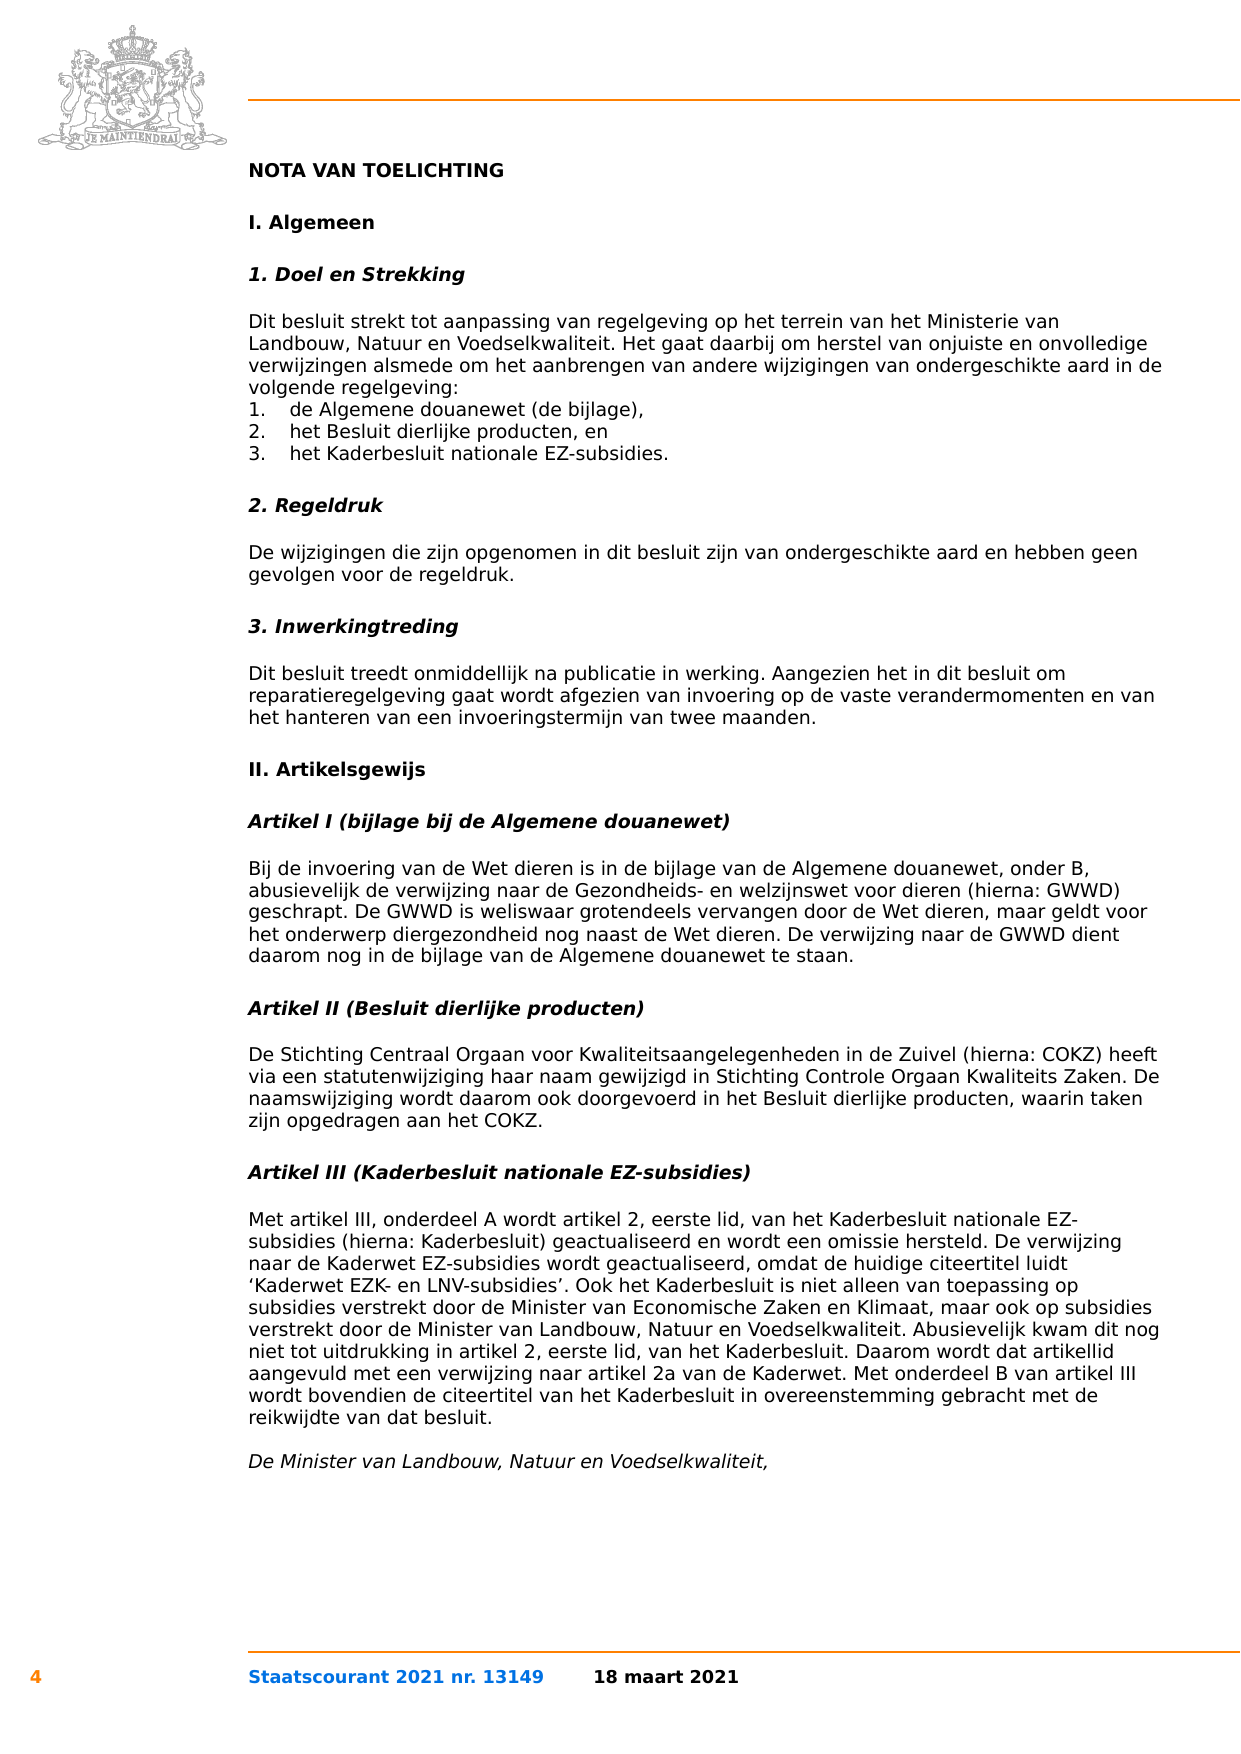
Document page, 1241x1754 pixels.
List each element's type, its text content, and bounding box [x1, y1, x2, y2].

text Met artikel III, onderdeel A wordt artikel 2, eerste lid, van het Kaderbesluit nationale EZ-subsidies (hierna: Kaderbesluit) geactualiseerd en wordt een omissie hersteld. De verwijzing naar de Kaderwet EZ-subsidies wordt geactualiseerd, omdat de huidige citeertitel luidt ‘Kaderwet EZK- en LNV-subsidies’. Ook het Kaderbesluit is niet alleen van toepassing op subsidies verstrekt door de Minister van Economische Zaken en Klimaat, maar ook op subsidies verstrekt door de Minister van Landbouw, Natuur en Voedselkwaliteit. Abusievelijk kwam dit nog niet tot uitdrukking in artikel 2, eerste lid, van het Kaderbesluit. Daarom wordt dat artikellid aangevuld met een verwijzing naar artikel 2a van de Kaderwet. Met onderdeel B van artikel III wordt bovendien de citeertitel van het Kaderbesluit in overeenstemming gebracht met de reikwijdte van dat besluit. [248, 1209, 1163, 1429]
text Bij de invoering van de Wet dieren is in de bijlage van de Algemene douanewet, onder B, abusievelijk de verwijzing naar de Gezondheids- en welzijnswet voor dieren (hierna: GWWD) geschrapt. De GWWD is weliswaar grotendeels vervangen door de Wet dieren, maar geldt voor het onderwerp diergezondheid nog naast de Wet dieren. De verwijzing naar de GWWD dient daarom nog in de bijlage van de Algemene douanewet te staan. [248, 857, 1163, 967]
subtitle Artikel III (Kaderbesluit nationale EZ-subsidies) [248, 1162, 1163, 1184]
subtitle II. Artikelsgewijs [248, 758, 1163, 781]
subtitle 3. Inwerkingtreding [248, 616, 1163, 638]
subtitle Artikel I (bijlage bij de Algemene douanewet) [248, 811, 1163, 832]
subtitle Artikel II (Besluit dierlijke producten) [248, 997, 1163, 1019]
text Dit besluit strekt tot aanpassing van regelgeving op het terrein van het Ministerie van Landbouw, Natuur en Voedselkwaliteit. Het gaat daarbij om herstel van onjuiste en onvolledige verwijzingen alsmede om het aanbrengen van andere wijzigingen van ondergeschikte aard in de volgende regelgeving: [248, 311, 1163, 399]
text De Minister van Landbouw, Natuur en Voedselkwaliteit, [248, 1451, 1163, 1473]
text De wijzigingen die zijn opgenomen in dit besluit zijn van ondergeschikte aard en hebben geen gevolgen voor de regeldruk. [248, 542, 1163, 586]
subtitle I. Algemeen [248, 212, 1163, 234]
text 1. de Algemene douanewet (de bijlage), [248, 399, 1163, 421]
subtitle 2. Regeldruk [248, 495, 1163, 517]
text 2. het Besluit dierlijke producten, en [248, 421, 1163, 443]
subtitle 1. Doel en Strekking [248, 264, 1163, 286]
subtitle NOTA VAN TOELICHTING [248, 160, 1163, 182]
text De Stichting Centraal Orgaan voor Kwaliteitsaangelegenheden in de Zuivel (hierna: COKZ) heeft via een statutenwijziging haar naam gewijzigd in Stichting Controle Orgaan Kwaliteits Zaken. De naamswijziging wordt daarom ook doorgevoerd in het Besluit dierlijke producten, waarin taken zijn opgedragen aan het COKZ. [248, 1044, 1163, 1132]
text 3. het Kaderbesluit nationale EZ-subsidies. [248, 443, 1163, 465]
text Dit besluit treedt onmiddellijk na publicatie in werking. Aangezien het in dit besluit om reparatieregelgeving gaat wordt afgezien van invoering op de vaste verandermomenten en van het hanteren van een invoeringstermijn van twee maanden. [248, 663, 1163, 728]
picture [38, 25, 227, 150]
